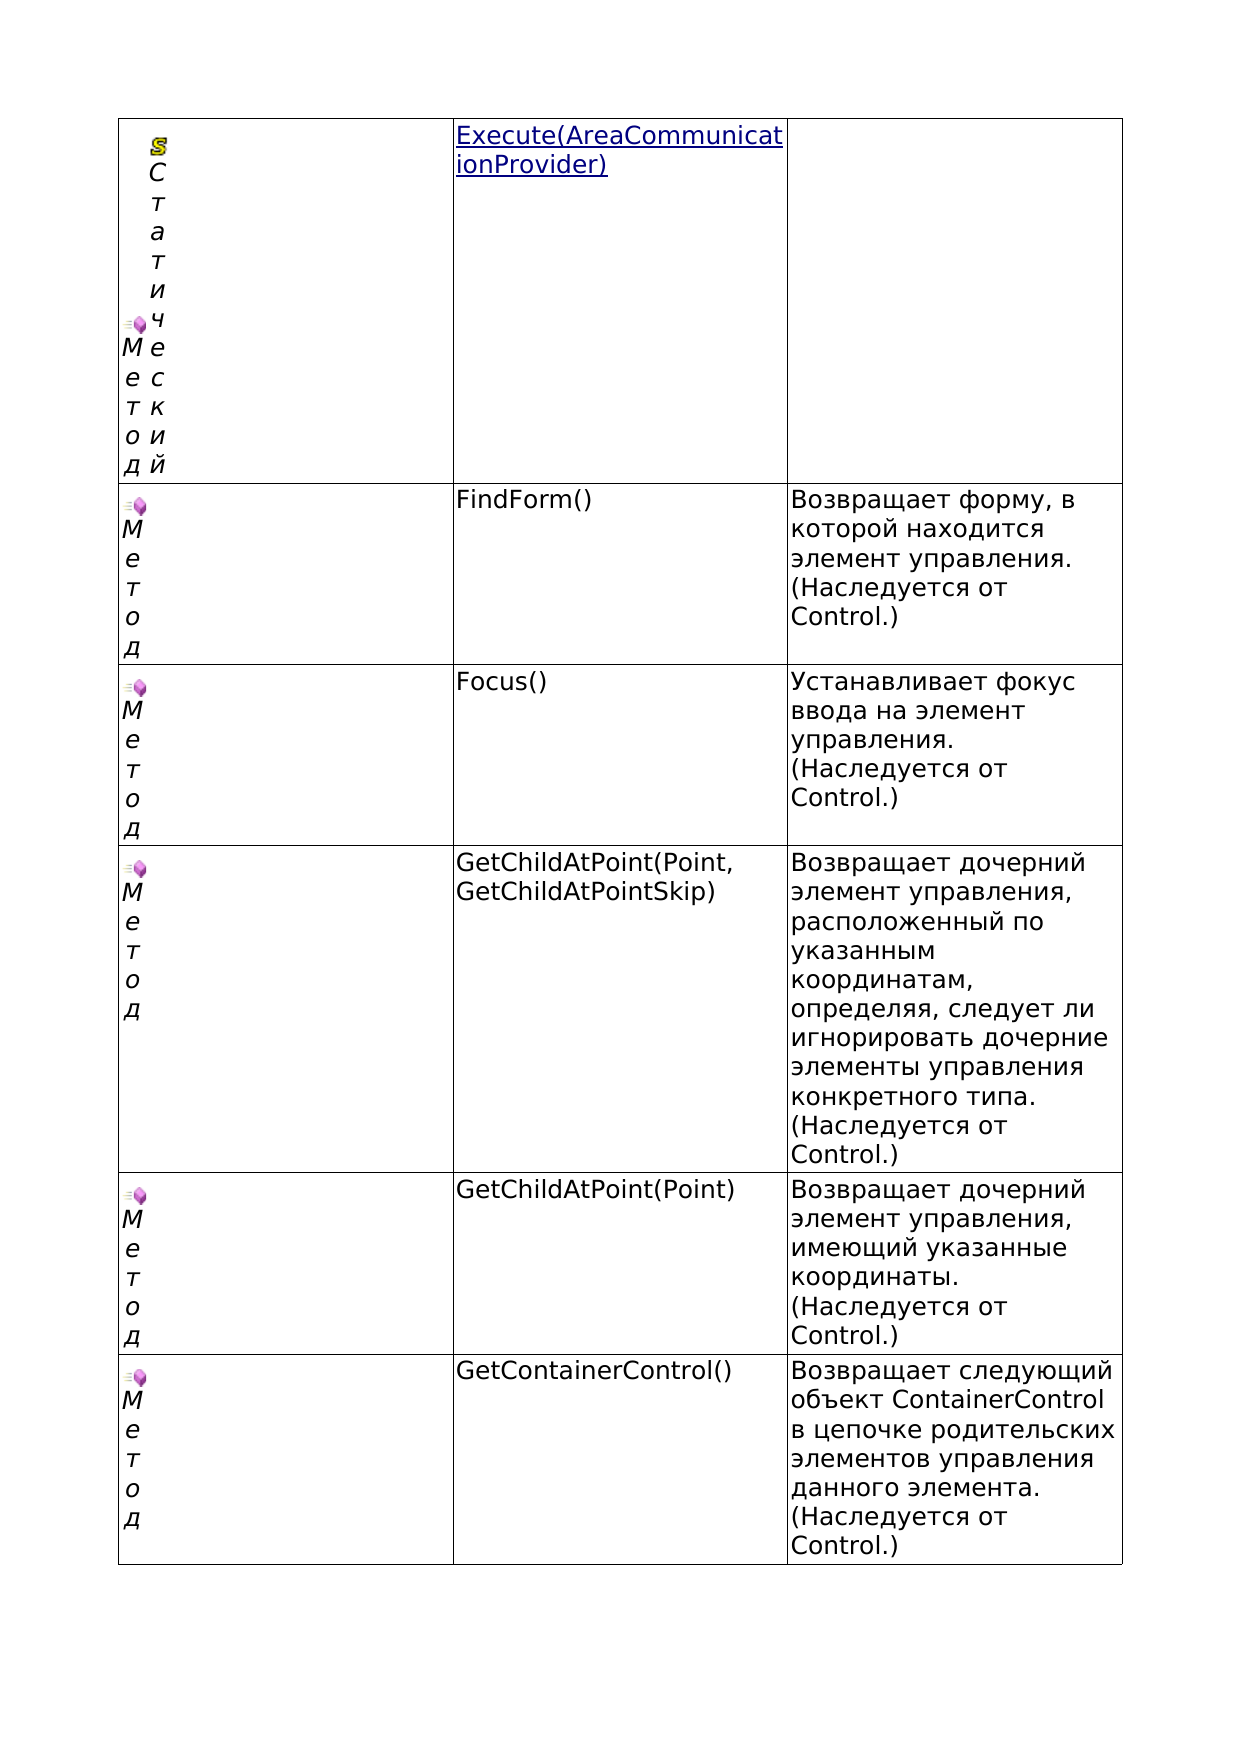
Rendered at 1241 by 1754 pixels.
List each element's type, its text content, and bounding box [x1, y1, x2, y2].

table_cell [119, 1173, 453, 1353]
picture [121, 860, 147, 878]
table_cell Устанавливает фокус ввода на элемент управления. (Наследуется от Control.) [788, 665, 1122, 845]
table_cell [119, 1355, 453, 1564]
picture [121, 497, 147, 516]
picture [121, 316, 146, 334]
table_cell Execute(AreaCommunicationProvider) [454, 119, 787, 482]
picture [121, 1369, 147, 1387]
table_cell GetChildAtPoint(Point) [454, 1173, 787, 1353]
picture [121, 679, 147, 697]
picture [121, 1187, 147, 1205]
table_cell [119, 665, 453, 845]
table_cell Focus() [454, 665, 787, 845]
table_cell FindForm() [454, 484, 787, 664]
table_cell GetChildAtPoint(Point, GetChildAtPointSkip) [454, 846, 787, 1172]
table_cell Возвращает следующий объект ContainerControl в цепочке родительских элементов управления данного элемента. (Наследуется от Control.) [788, 1355, 1122, 1564]
picture [146, 133, 172, 159]
table_cell Возвращает форму, в которой находится элемент управления. (Наследуется от Control.) [788, 484, 1122, 664]
table_cell [788, 119, 1122, 482]
table_cell [119, 119, 453, 482]
table_cell Возвращает дочерний элемент управления, расположенный по указанным координатам, определяя, следует ли игнорировать дочерние элементы управления конкретного типа. (Наследуется от Control.) [788, 846, 1122, 1172]
table_cell GetContainerControl() [454, 1355, 787, 1564]
table_cell [119, 484, 453, 664]
table_cell Возвращает дочерний элемент управления, имеющий указанные координаты. (Наследуется от Control.) [788, 1173, 1122, 1353]
table_cell [119, 846, 453, 1172]
